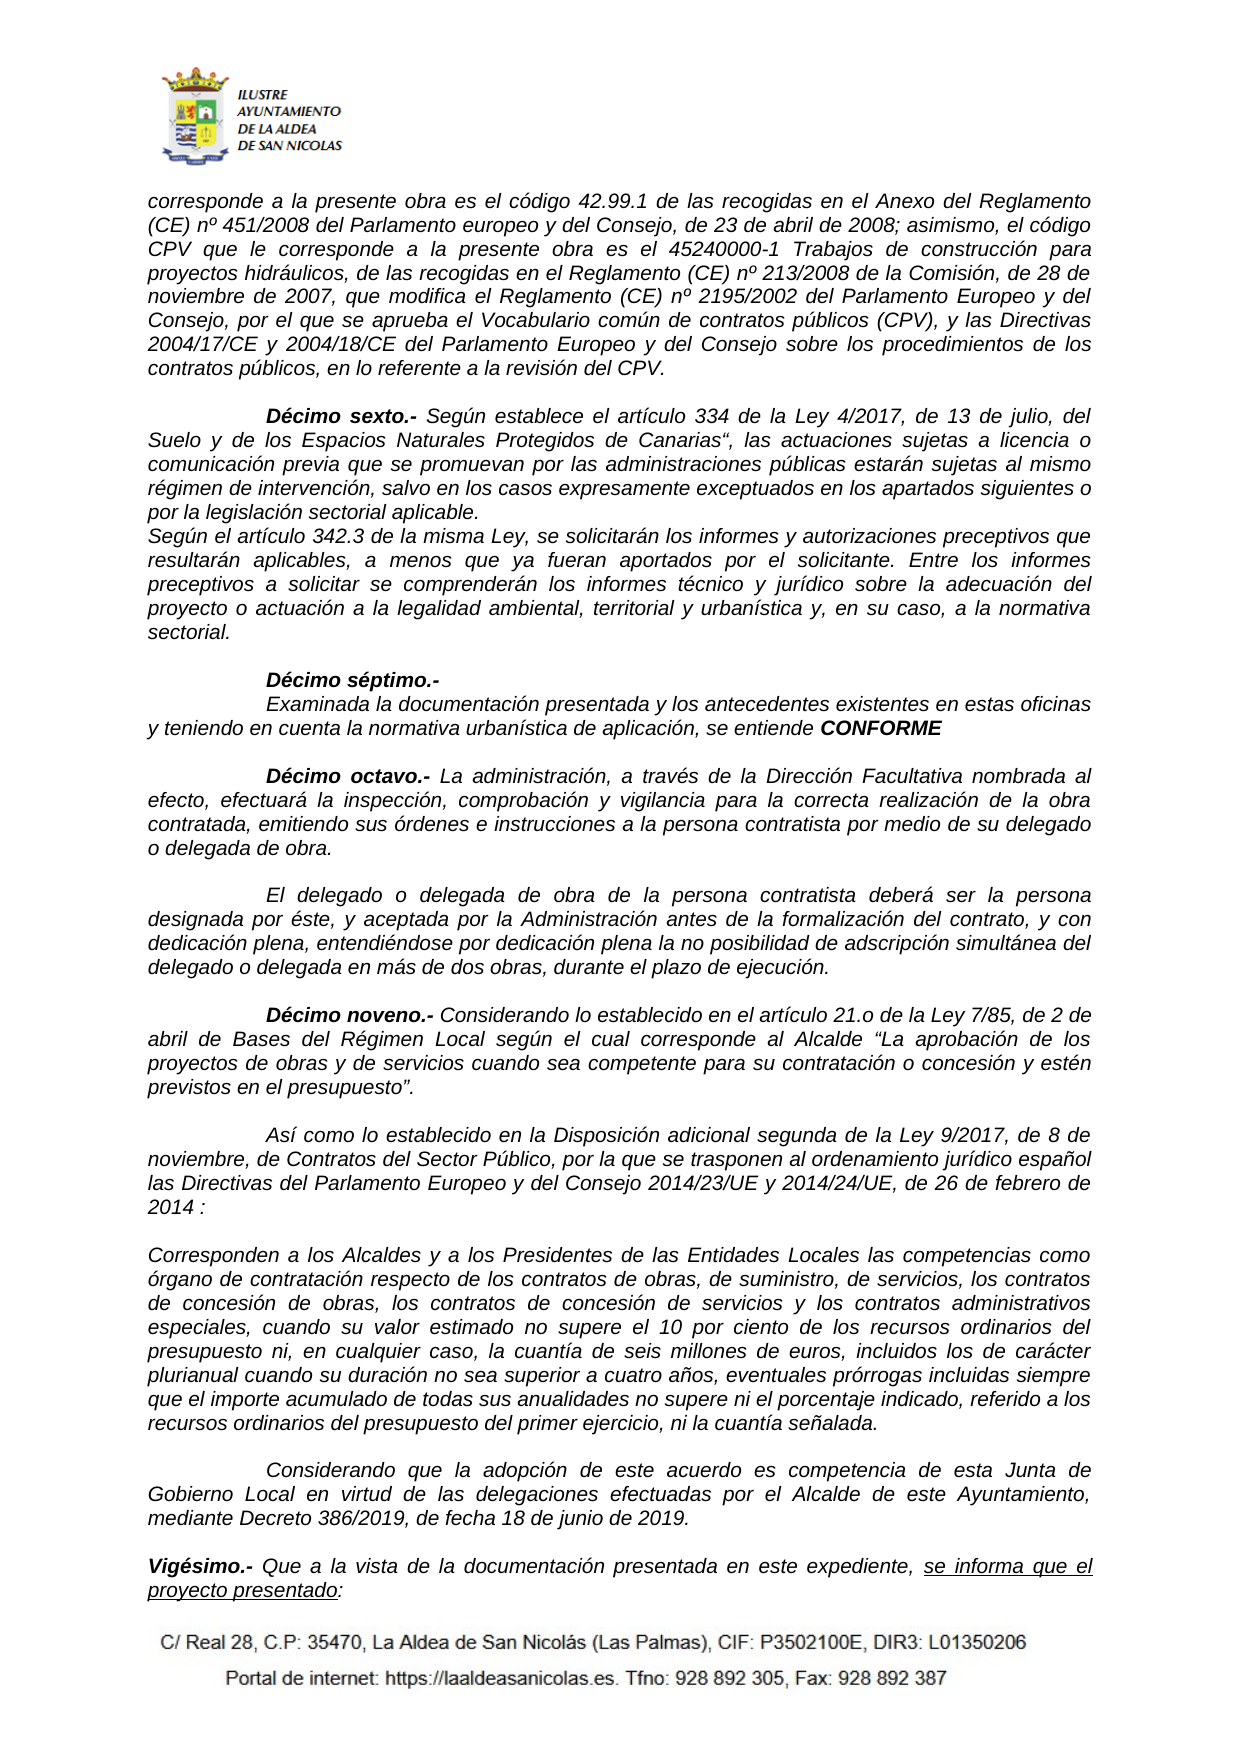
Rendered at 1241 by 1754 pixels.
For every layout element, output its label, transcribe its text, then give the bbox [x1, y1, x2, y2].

text corresponde a la presente obra es el código 42.99.1 de las recogidas en el Anexo del Reglamento (CE) nº 451/2008 del Parlamento europeo y del Consejo, de 23 de abril de 2008; asimismo, el código CPV que le corresponde a la presente obra es el 45240000-1 Trabajos de construcción para proyectos hidráulicos, de las recogidas en el Reglamento (CE) nº 213/2008 de la Comisión, de 28 de noviembre de 2007, que modifica el Reglamento (CE) nº 2195/2002 del Parlamento Europeo y del Consejo, por el que se aprueba el Vocabulario común de contratos públicos (CPV), y las Directivas 2004/17/CE y 2004/18/CE del Parlamento Europeo y del Consejo sobre los procedimientos de los contratos públicos, en lo referente a la revisión del CPV. [148, 188, 1093, 380]
text Décimo octavo.- La administración, a través de la Dirección Facultativa nombrada al efecto, efectuará la inspección, comprobación y vigilancia para la correcta realización de la obra contratada, emitiendo sus órdenes e instrucciones a la persona contratista por medio de su delegado o delegada de obra. [148, 763, 1093, 859]
text Examinada la documentación presentada y los antecedentes existentes en estas oficinas y teniendo en cuenta la normativa urbanística de aplicación, se entiende CONFORME [148, 692, 1093, 739]
picture [148, 59, 358, 173]
text Considerando que la adopción de este acuerdo es competencia de esta Junta de Gobierno Local en virtud de las delegaciones efectuadas por el Alcalde de este Ayuntamiento, mediante Decreto 386/2019, de fecha 18 de junio de 2019. [148, 1458, 1093, 1530]
text Según el artículo 342.3 de la misma Ley, se solicitarán los informes y autorizaciones preceptivos que resultarán aplicables, a menos que ya fueran aportados por el solicitante. Entre los informes preceptivos a solicitar se comprenderán los informes técnico y jurídico sobre la adecuación del proyecto o actuación a la legalidad ambiental, territorial y urbanística y, en su caso, a la normativa sectorial. [148, 524, 1093, 644]
text Así como lo establecido en la Disposición adicional segunda de la Ley 9/2017, de 8 de noviembre, de Contratos del Sector Público, por la que se trasponen al ordenamiento jurídico español las Directivas del Parlamento Europeo y del Consejo 2014/23/UE y 2014/24/UE, de 26 de febrero de 2014 : [148, 1123, 1093, 1219]
picture [148, 1626, 1034, 1694]
text Décimo noveno.- Considerando lo establecido en el artículo 21.o de la Ley 7/85, de 2 de abril de Bases del Régimen Local según el cual corresponde al Alcalde “La aprobación de los proyectos de obras y de servicios cuando sea competente para su contratación o concesión y estén previstos en el presupuesto”. [148, 1003, 1093, 1099]
text Décimo sexto.- Según establece el artículo 334 de la Ley 4/2017, de 13 de julio, del Suelo y de los Espacios Naturales Protegidos de Canarias“, las actuaciones sujetas a licencia o comunicación previa que se promuevan por las administraciones públicas estarán sujetas al mismo régimen de intervención, salvo en los casos expresamente exceptuados en los apartados siguientes o por la legislación sectorial aplicable. [148, 404, 1093, 524]
text El delegado o delegada de obra de la persona contratista deberá ser la persona designada por éste, y aceptada por la Administración antes de la formalización del contrato, y con dedicación plena, entendiéndose por dedicación plena la no posibilidad de adscripción simultánea del delegado o delegada en más de dos obras, durante el plazo de ejecución. [148, 883, 1093, 979]
text Corresponden a los Alcaldes y a los Presidentes de las Entidades Locales las competencias como órgano de contratación respecto de los contratos de obras, de suministro, de servicios, los contratos de concesión de obras, los contratos de concesión de servicios y los contratos administrativos especiales, cuando su valor estimado no supere el 10 por ciento de los recursos ordinarios del presupuesto ni, en cualquier caso, la cuantía de seis millones de euros, incluidos los de carácter plurianual cuando su duración no sea superior a cuatro años, eventuales prórrogas incluidas siempre que el importe acumulado de todas sus anualidades no supere ni el porcentaje indicado, referido a los recursos ordinarios del presupuesto del primer ejercicio, ni la cuantía señalada. [148, 1243, 1093, 1434]
text Décimo séptimo.- [148, 668, 1093, 692]
text Vigésimo.- Que a la vista de la documentación presentada en este expediente, se informa que el proyecto presentado: [148, 1554, 1093, 1602]
